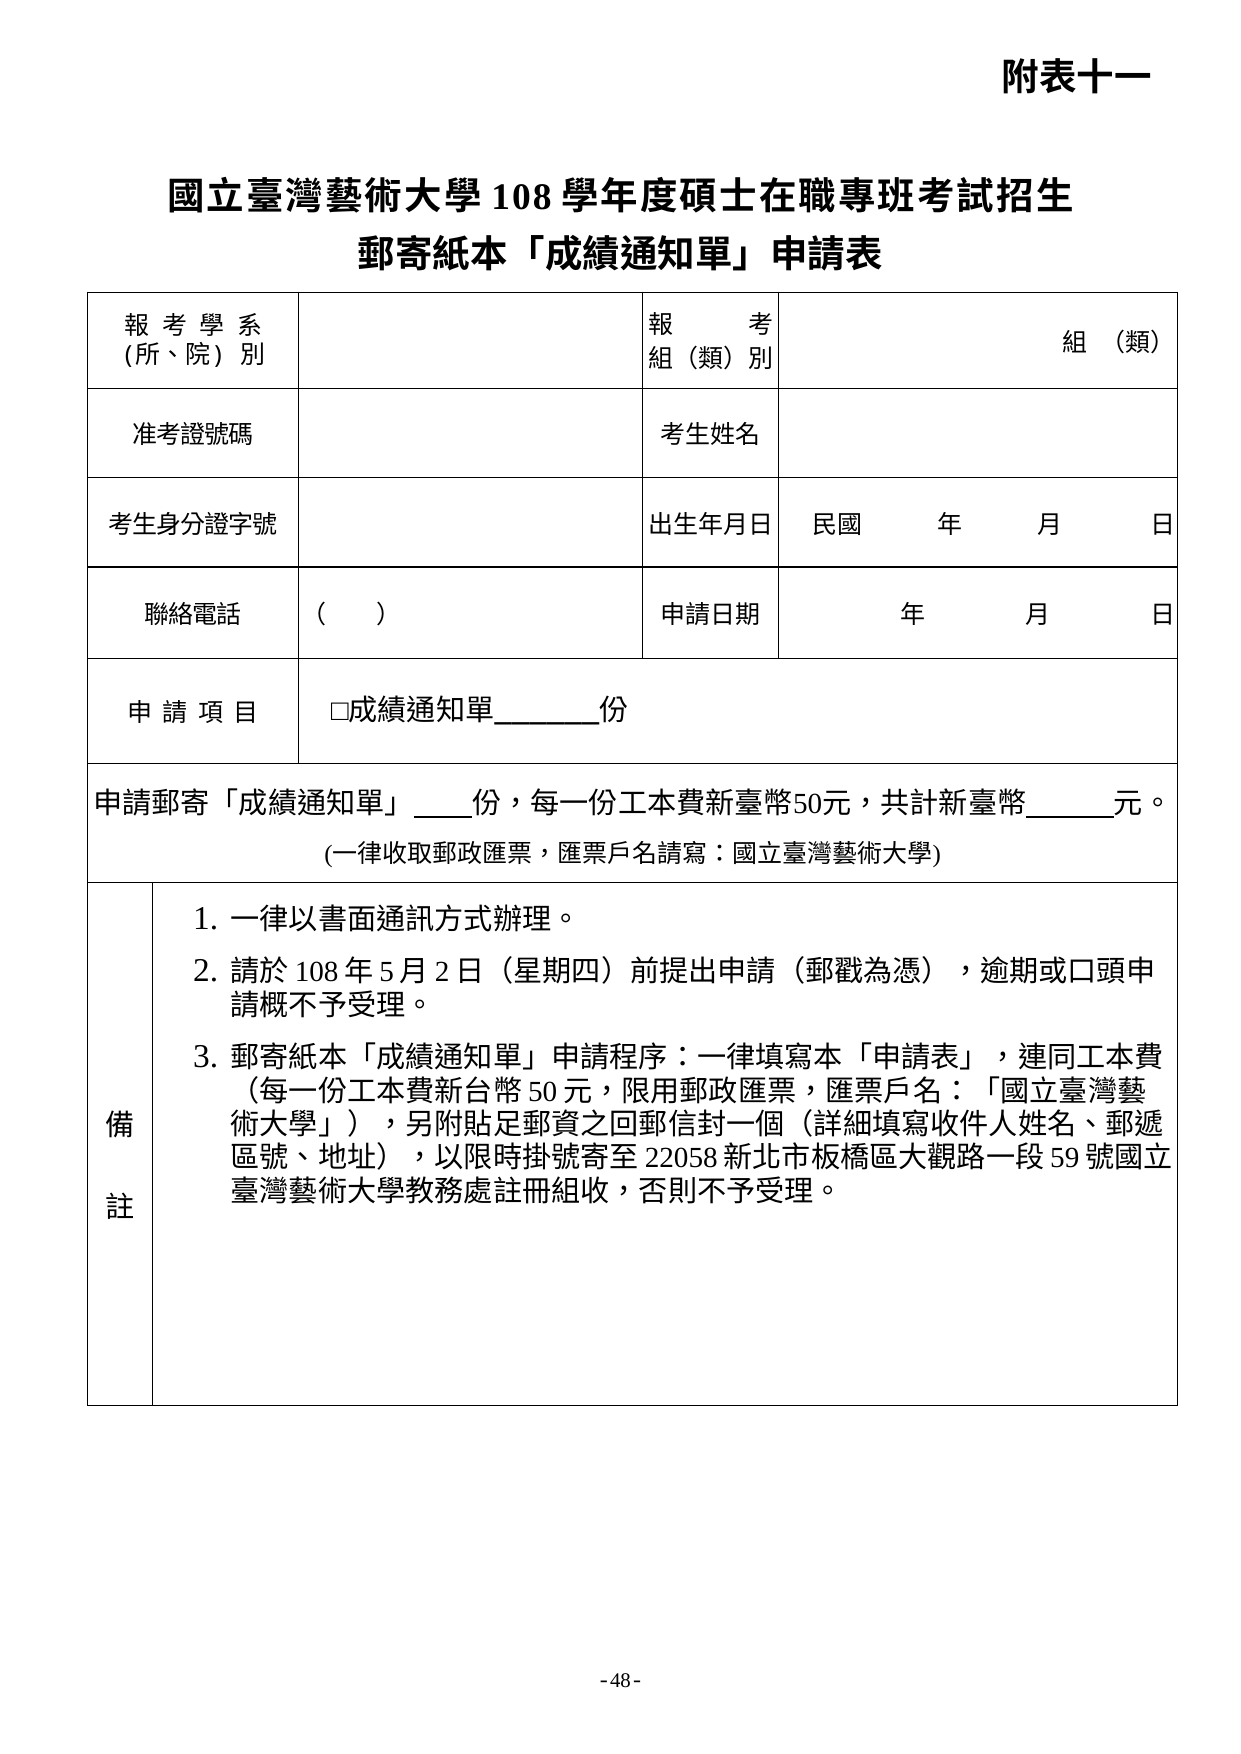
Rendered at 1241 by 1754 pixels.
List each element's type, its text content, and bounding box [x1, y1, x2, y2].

table_cell 聯絡電話 [88, 568, 298, 658]
text 郵寄紙本「成績通知單」申請表 [89, 234, 1152, 275]
table_cell 年 月 日 [779, 568, 1177, 658]
table_header 報 考 學 系 (所、院) 別 [88, 293, 298, 388]
text 國立臺灣藝術大學108學年度碩士在職專班考試招生 [89, 176, 1152, 217]
table_cell 考生身分證字號 [88, 478, 298, 566]
table_cell [299, 478, 642, 566]
table_cell 准考證號碼 [88, 389, 298, 477]
table_header 報 考 組（類）別 [643, 293, 778, 388]
table_cell 申 請 項 目 [88, 659, 298, 762]
table_cell □成績通知單______份 [299, 659, 1177, 762]
table_cell 備 註 [88, 883, 152, 1405]
table_cell [779, 389, 1177, 477]
table_cell （ ） [299, 568, 642, 658]
table_header [299, 293, 642, 388]
table_cell 民國 年 月 日 [779, 478, 1177, 566]
table_cell 考生姓名 [643, 389, 778, 477]
table_cell 申請日期 [643, 568, 778, 658]
table_header 組 （類） [779, 293, 1177, 388]
table_cell 一律以書面通訊方式辦理。 請於108年5月2日（星期四）前提出申請（郵戳為憑），逾期或口頭申請概不予受理。 郵寄紙本「成績通知單」申請程序：一律填寫本「申請表」，連同工本費（每一份工本費新台幣50元，限用郵政匯票，匯票戶名：「國立臺灣藝術大學」），另附貼足郵資之回郵信封一個（詳細填寫收件人姓名、郵遞區號、地址），以限時掛號寄至22058新北市板橋區大觀路一段59號國立臺灣藝術大學教務處註冊組收，否則不予受理。 [153, 883, 1177, 1405]
table_cell 出生年月日 [643, 478, 778, 566]
table_cell [299, 389, 642, 477]
text 附表十一 [89, 47, 1152, 102]
table_cell 申請郵寄「成績通知單」 份，每一份工本費新臺幣50元，共計新臺幣 元。 (一律收取郵政匯票，匯票戶名請寫：國立臺灣藝術大學) [88, 764, 1177, 882]
